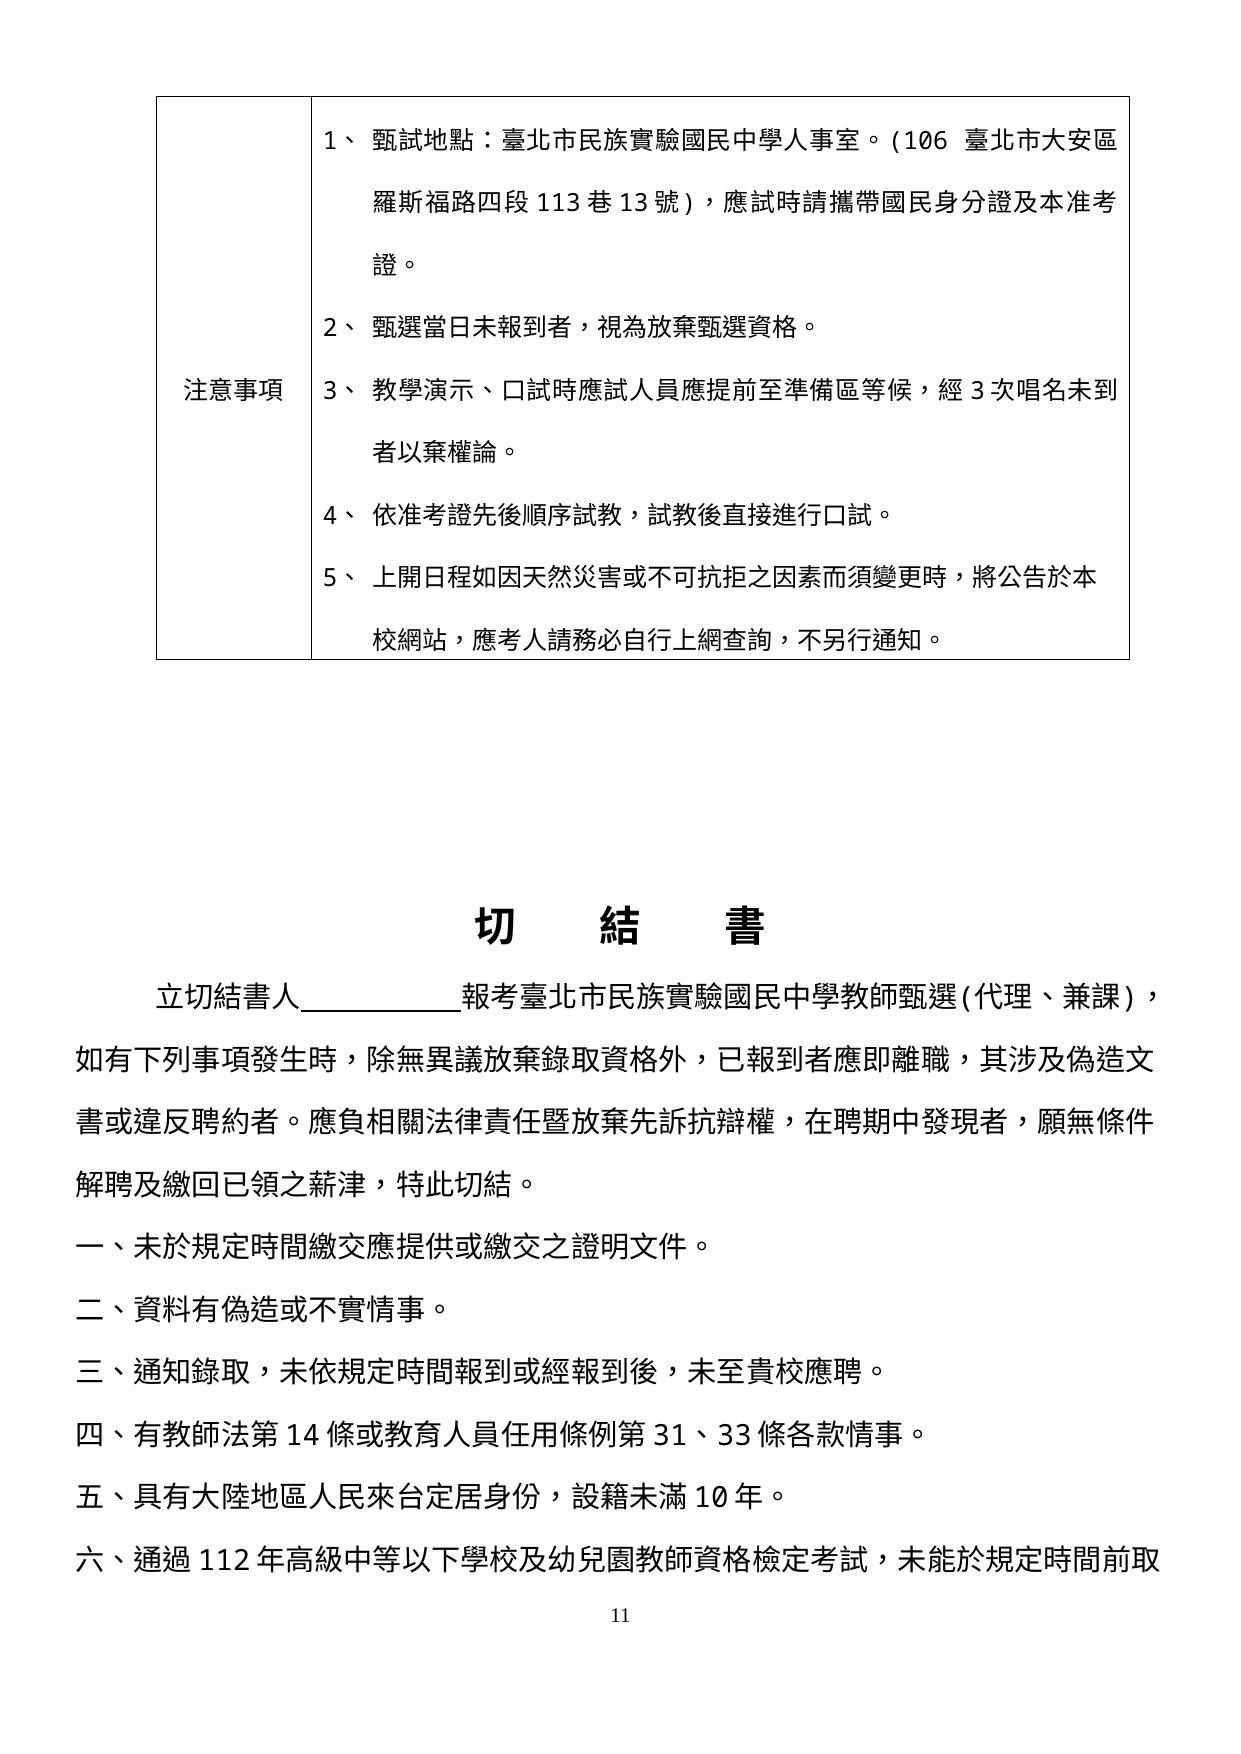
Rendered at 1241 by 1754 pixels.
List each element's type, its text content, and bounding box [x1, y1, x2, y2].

table_cell 甄試地點：臺北市民族實驗國民中學人事室。(106 臺北市大安區羅斯福路四段113巷13號)，應試時請攜帶國民身分證及本准考證。 甄選當日未報到者，視為放棄甄選資格。 教學演示、口試時應試人員應提前至準備區等候，經3次唱名未到者以棄權論。 依准考證先後順序試教，試教後直接進行口試。 上開日程如因天然災害或不可抗拒之因素而須變更時，將公告於本校網站，應考人請務必自行上網查詢，不另行通知。 [312, 97, 1129, 659]
text 四、有教師法第14條或教育人員任用條例第31、33條各款情事。 [75, 1391, 1165, 1453]
text 一、未於規定時間繳交應提供或繳交之證明文件。 [75, 1203, 1165, 1266]
text 切 結 書 [75, 893, 1165, 953]
text 三、通知錄取，未依規定時間報到或經報到後，未至貴校應聘。 [75, 1328, 1165, 1391]
text 二、資料有偽造或不實情事。 [75, 1266, 1165, 1328]
text 五、具有大陸地區人民來台定居身份，設籍未滿10年。 [75, 1453, 1165, 1516]
text 六、通過112年高級中等以下學校及幼兒園教師資格檢定考試，未能於規定時間前取 [75, 1516, 1165, 1578]
table_cell 注意事項 [157, 97, 311, 659]
text 立切結書人 報考臺北市民族實驗國民中學教師甄選(代理、兼課)，如有下列事項發生時，除無異議放棄錄取資格外，已報到者應即離職，其涉及偽造文書或違反聘約者。應負相關法律責任暨放棄先訴抗辯權，在聘期中發現者，願無條件解聘及繳回已領之薪津，特此切結。 [75, 953, 1165, 1203]
